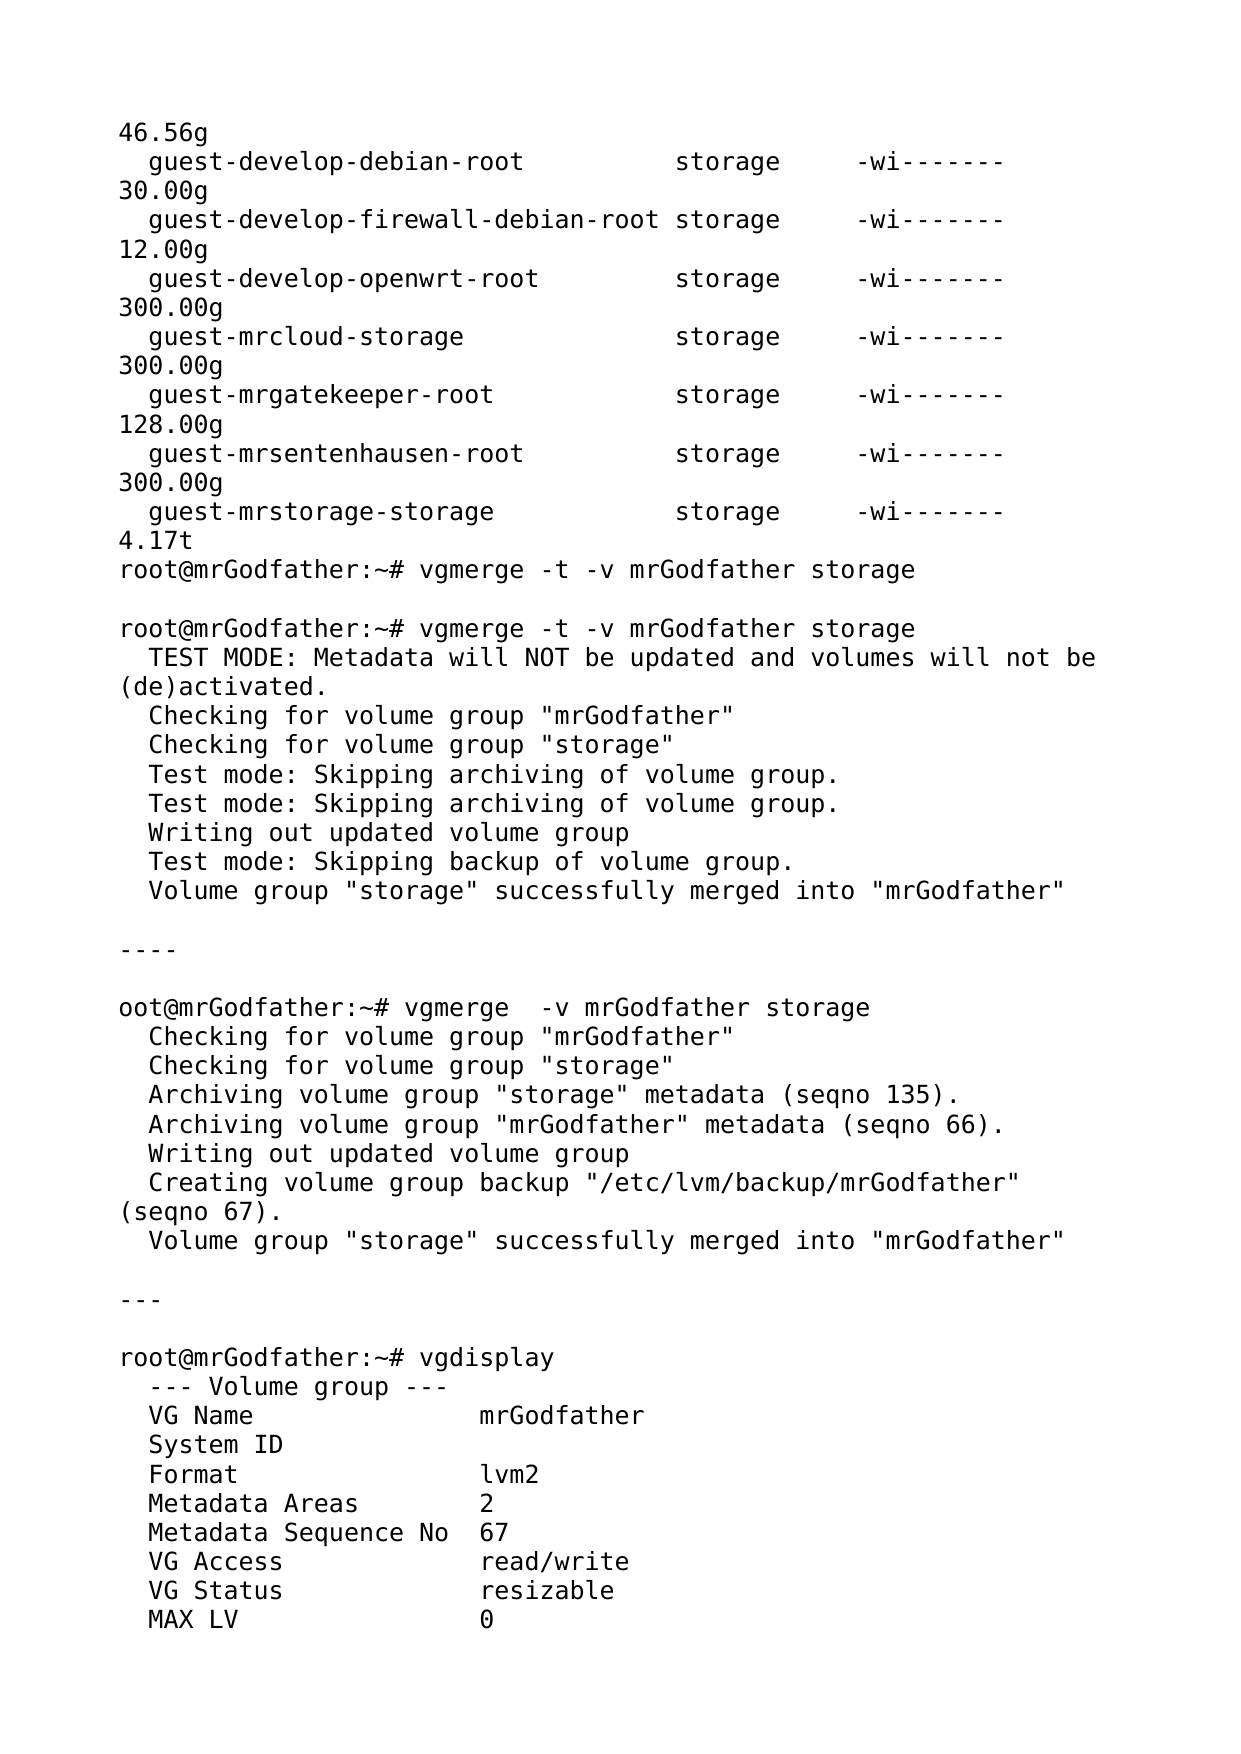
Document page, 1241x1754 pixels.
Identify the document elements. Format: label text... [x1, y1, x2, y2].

text 46.56g guest-develop-debian-root storage -wi------- 30.00g guest-develop-firewall-debian-root storage -wi------- 12.00g guest-develop-openwrt-root storage -wi------- 300.00g guest-mrcloud-storage storage -wi------- 300.00g guest-mrgatekeeper-root storage -wi------- 128.00g guest-mrsentenhausen-root storage -wi------- 300.00g guest-mrstorage-storage storage -wi------- 4.17t root@mrGodfather:~# vgmerge -t -v mrGodfather storage root@mrGodfather:~# vgmerge -t -v mrGodfather storage TEST MODE: Metadata will NOT be updated and volumes will not be (de)activated. Checking for volume group "mrGodfather" Checking for volume group "storage" Test mode: Skipping archiving of volume group. Test mode: Skipping archiving of volume group. Writing out updated volume group Test mode: Skipping backup of volume group. Volume group "storage" successfully merged into "mrGodfather" ---- oot@mrGodfather:~# vgmerge -v mrGodfather storage Checking for volume group "mrGodfather" Checking for volume group "storage" Archiving volume group "storage" metadata (seqno 135). Archiving volume group "mrGodfather" metadata (seqno 66). Writing out updated volume group Creating volume group backup "/etc/lvm/backup/mrGodfather" (seqno 67). Volume group "storage" successfully merged into "mrGodfather" --- root@mrGodfather:~# vgdisplay --- Volume group --- VG Name mrGodfather System ID Format lvm2 Metadata Areas 2 Metadata Sequence No 67 VG Access read/write VG Status resizable MAX LV 0 [118, 118, 1122, 1635]
